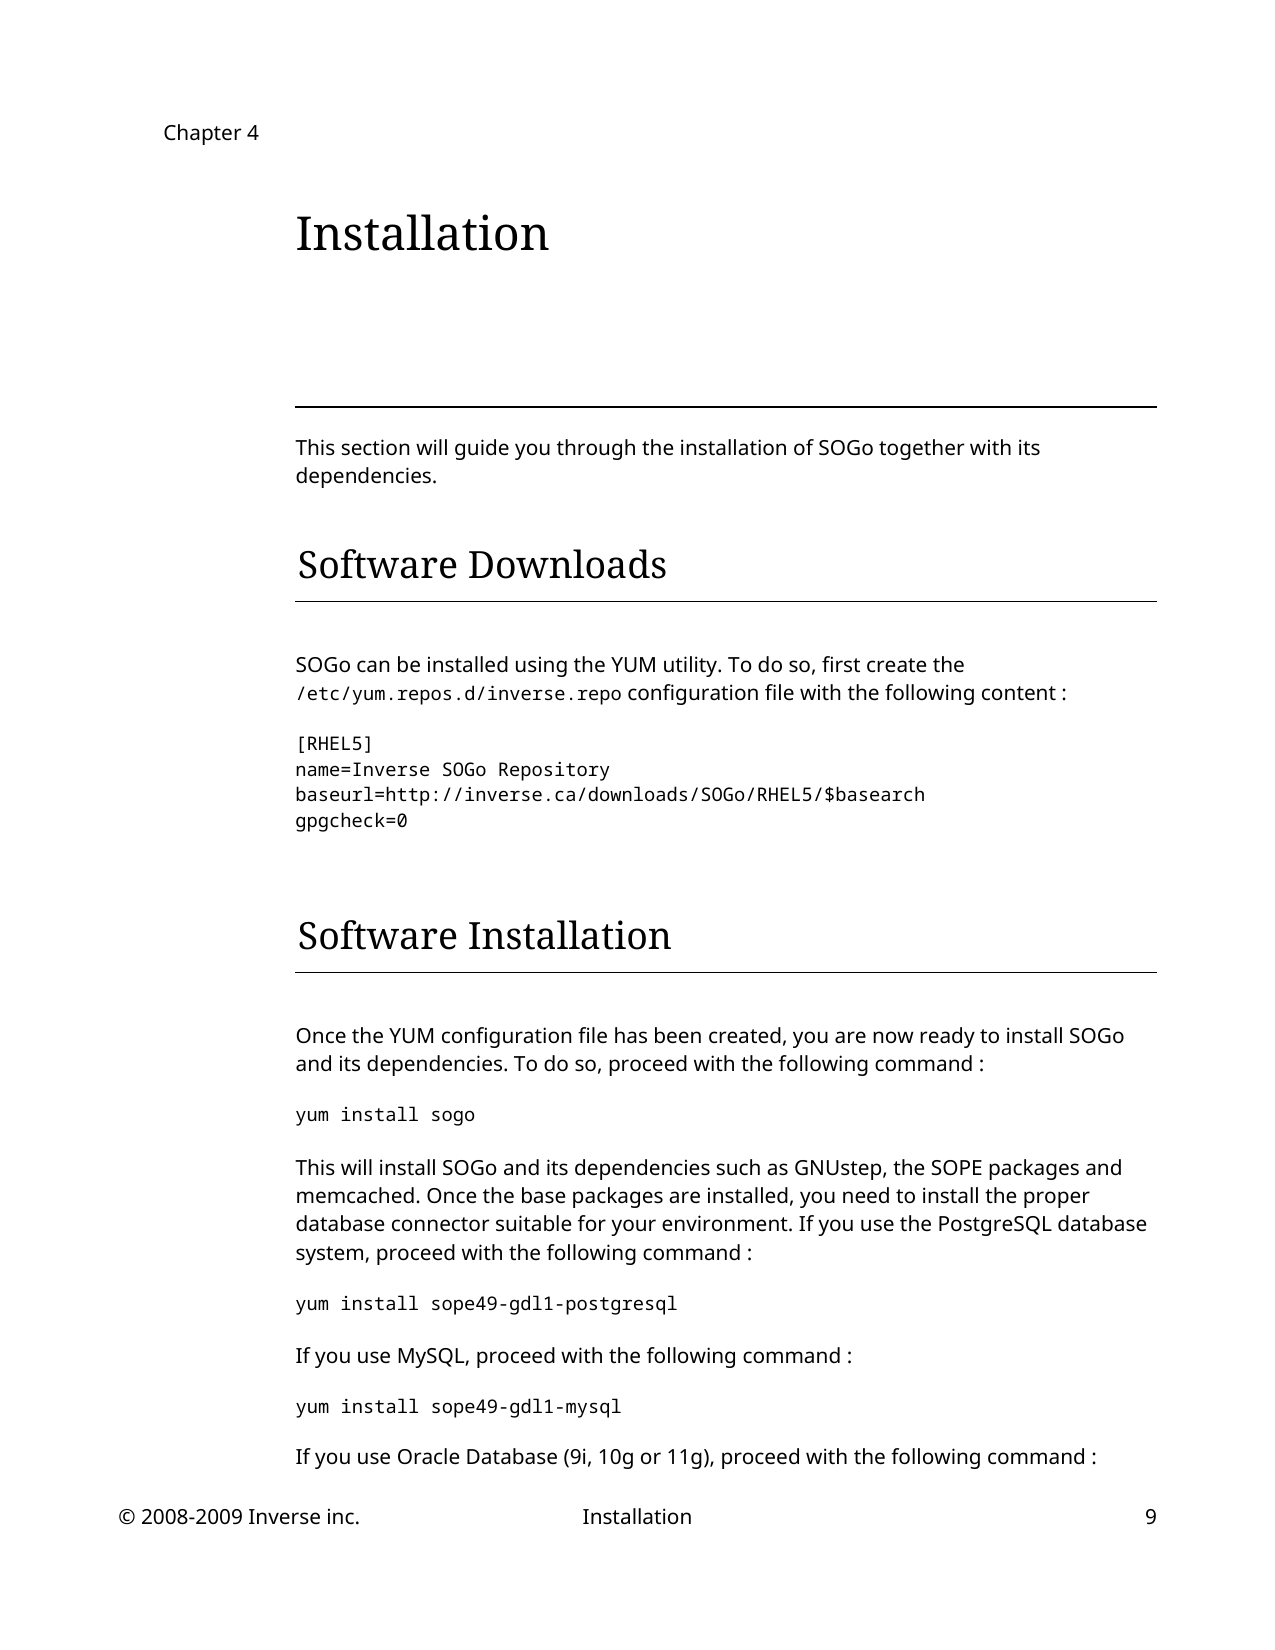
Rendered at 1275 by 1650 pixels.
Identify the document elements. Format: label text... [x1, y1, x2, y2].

text yum install sogo [295, 1102, 1157, 1127]
text If you use MySQL, proceed with the following command : [295, 1341, 1157, 1369]
text This section will guide you through the installation of SOGo together with its dependencies. [295, 433, 1157, 490]
text yum install sope49-gdl1-mysql [295, 1393, 1157, 1419]
text Once the YUM configuration file has been created, you are now ready to install SOGo and its dependencies. To do so, proceed with the following command : [295, 1021, 1157, 1078]
text This will install SOGo and its dependencies such as GNUstep, the SOPE packages and memcached. Once the base packages are installed, you need to install the proper database connector suitable for your environment. If you use the PostgreSQL database system, proceed with the following command : [295, 1153, 1157, 1266]
subtitle Installation [295, 201, 1157, 406]
text name=Inverse SOGo Repository [295, 756, 1157, 782]
subtitle Software Downloads [295, 538, 1157, 601]
subtitle Software Installation [295, 909, 1157, 972]
text If you use Oracle Database (9i, 10g or 11g), proceed with the following command : [295, 1442, 1157, 1471]
text baseurl=http://inverse.ca/downloads/SOGo/RHEL5/$basearch [295, 782, 1157, 807]
text gpgcheck=0 [295, 807, 1157, 833]
text SOGo can be installed using the YUM utility. To do so, first create the /etc/yum.repos.d/inverse.repo configuration file with the following content : [295, 650, 1157, 707]
text yum install sope49-gdl1-postgresql [295, 1290, 1157, 1316]
text [RHEL5] [295, 731, 1157, 756]
